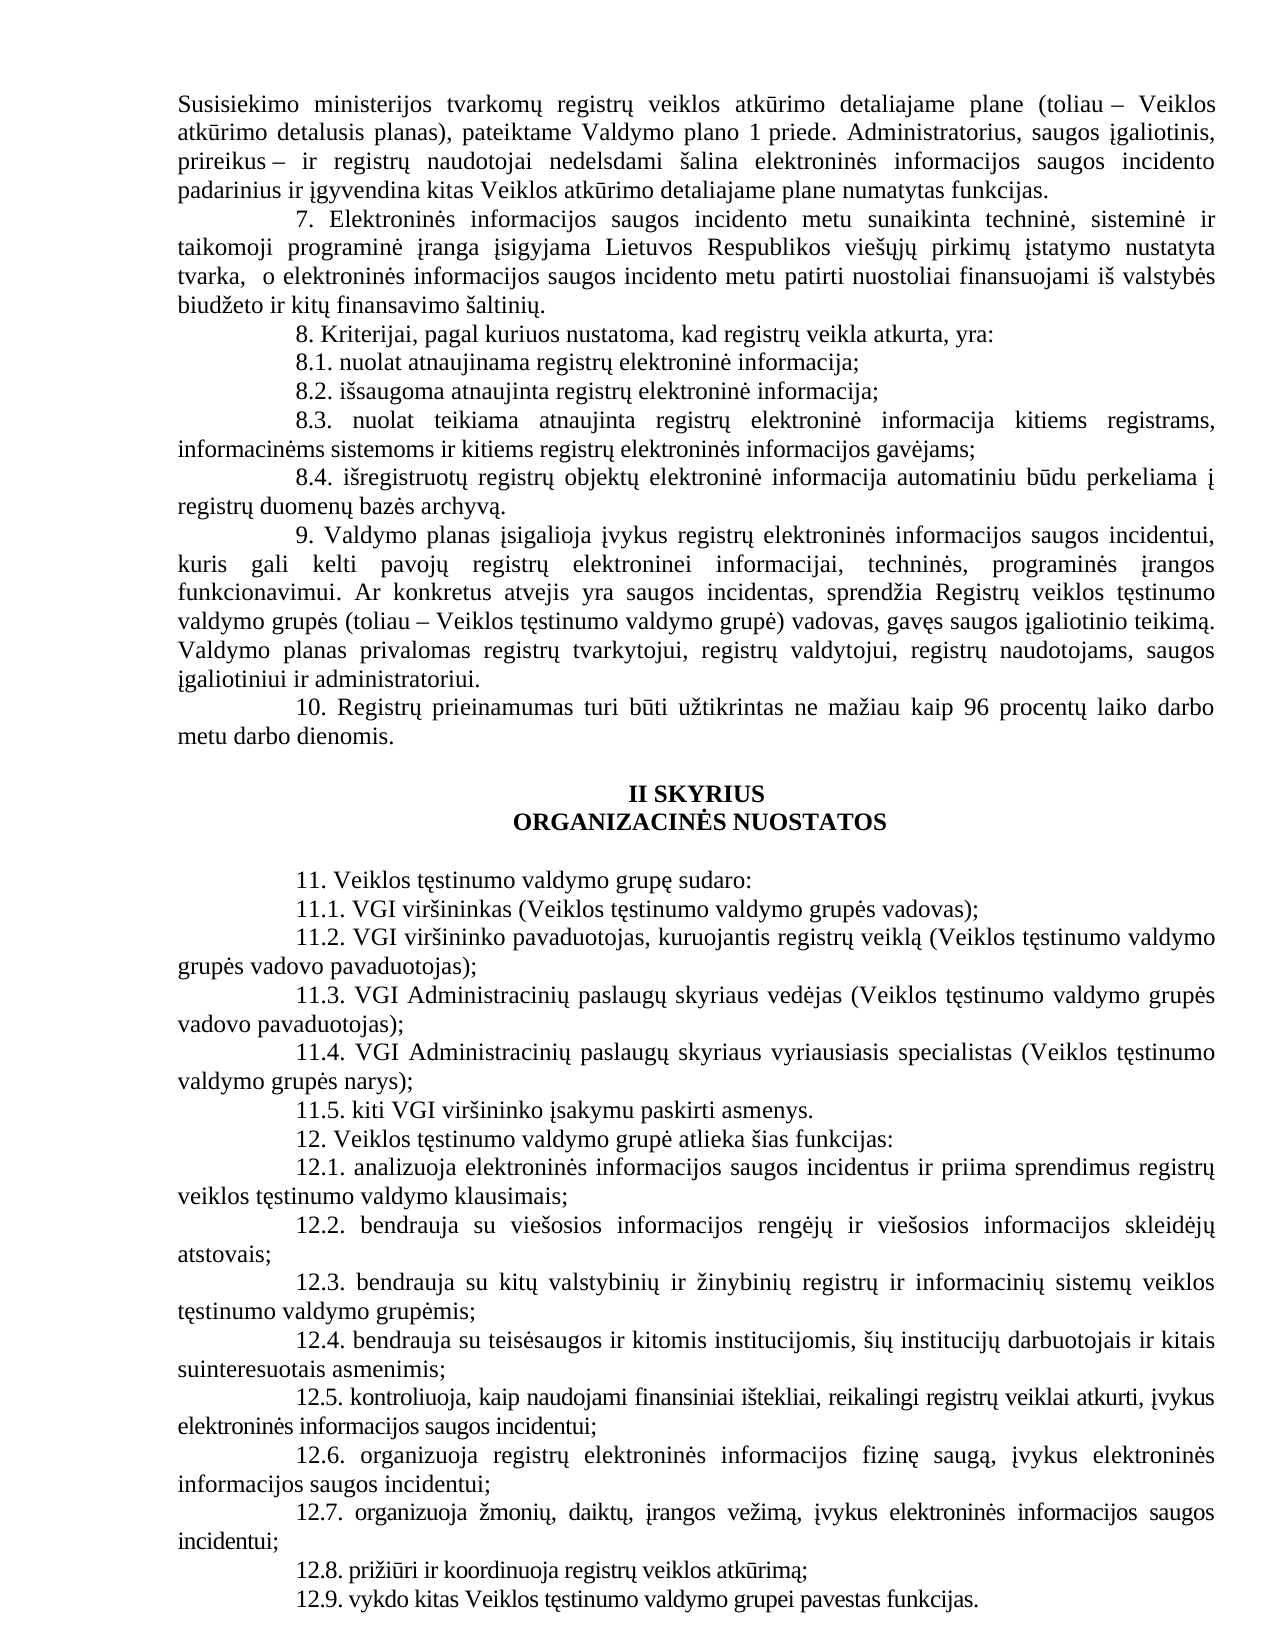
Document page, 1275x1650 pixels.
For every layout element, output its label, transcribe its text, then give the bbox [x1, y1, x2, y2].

text 11.2. VGI viršininko pavaduotojas, kuruojantis registrų veiklą (Veiklos tęstinumo valdymo grupės vadovo pavaduotojas); [177, 922, 1216, 980]
text 8.4. išregistruotų registrų objektų elektroninė informacija automatiniu būdu perkeliama į registrų duomenų bazės archyvą. [177, 462, 1216, 520]
text 12.6. organizuoja registrų elektroninės informacijos fizinę saugą, įvykus elektroninės informacijos saugos incidentui; [177, 1440, 1216, 1497]
text 8.1. nuolat atnaujinama registrų elektroninė informacija; [177, 347, 1216, 376]
text 12. Veiklos tęstinumo valdymo grupė atlieka šias funkcijas: [177, 1124, 1216, 1152]
text 10. Registrų prieinamumas turi būti užtikrintas ne mažiau kaip 96 procentų laiko darbo metu darbo dienomis. [177, 692, 1216, 750]
text 7. Elektroninės informacijos saugos incidento metu sunaikinta techninė, sisteminė ir taikomoji programinė įranga įsigyjama Lietuvos Respublikos viešųjų pirkimų įstatymo nustatyta tvarka, o elektroninės informacijos saugos incidento metu patirti nuostoliai finansuojami iš valstybės biudžeto ir kitų finansavimo šaltinių. [177, 204, 1216, 319]
text II SKYRIUS [177, 779, 1216, 807]
text 11. Veiklos tęstinumo valdymo grupę sudaro: [177, 865, 1216, 894]
text 8.3. nuolat teikiama atnaujinta registrų elektroninė informacija kitiems registrams, informacinėms sistemoms ir kitiems registrų elektroninės informacijos gavėjams; [177, 405, 1216, 462]
text 8. Kriterijai, pagal kuriuos nustatoma, kad registrų veikla atkurta, yra: [177, 319, 1216, 347]
text 11.1. VGI viršininkas (Veiklos tęstinumo valdymo grupės vadovas); [177, 894, 1216, 922]
text 12.2. bendrauja su viešosios informacijos rengėjų ir viešosios informacijos skleidėjų atstovais; [177, 1210, 1216, 1267]
text 11.5. kiti VGI viršininko įsakymu paskirti asmenys. [177, 1095, 1216, 1124]
text 8.2. išsaugoma atnaujinta registrų elektroninė informacija; [177, 376, 1216, 405]
text 12.8. prižiūri ir koordinuoja registrų veiklos atkūrimą; [177, 1555, 1216, 1584]
text 9. Valdymo planas įsigalioja įvykus registrų elektroninės informacijos saugos incidentui, kuris gali kelti pavojų registrų elektroninei informacijai, techninės, programinės įrangos funkcionavimui. Ar konkretus atvejis yra saugos incidentas, sprendžia Registrų veiklos tęstinumo valdymo grupės (toliau – Veiklos tęstinumo valdymo grupė) vadovas, gavęs saugos įgaliotinio teikimą. Valdymo planas privalomas registrų tvarkytojui, registrų valdytojui, registrų naudotojams, saugos įgaliotiniui ir administratoriui. [177, 520, 1216, 692]
text 12.7. organizuoja žmonių, daiktų, įrangos vežimą, įvykus elektroninės informacijos saugos incidentui; [177, 1497, 1216, 1555]
text 12.9. vykdo kitas Veiklos tęstinumo valdymo grupei pavestas funkcijas. [177, 1584, 1216, 1612]
text 11.3. VGI Administracinių paslaugų skyriaus vedėjas (Veiklos tęstinumo valdymo grupės vadovo pavaduotojas); [177, 980, 1216, 1037]
text Susisiekimo ministerijos tvarkomų registrų veiklos atkūrimo detaliajame plane (toliau – Veiklos atkūrimo detalusis planas), pateiktame Valdymo plano 1 priede. Administratorius, saugos įgaliotinis, prireikus – ir registrų naudotojai nedelsdami šalina elektroninės informacijos saugos incidento padarinius ir įgyvendina kitas Veiklos atkūrimo detaliajame plane numatytas funkcijas. [177, 89, 1216, 204]
text 12.3. bendrauja su kitų valstybinių ir žinybinių registrų ir informacinių sistemų veiklos tęstinumo valdymo grupėmis; [177, 1267, 1216, 1325]
text 12.5. kontroliuoja, kaip naudojami finansiniai ištekliai, reikalingi registrų veiklai atkurti, įvykus elektroninės informacijos saugos incidentui; [177, 1382, 1216, 1440]
text 12.1. analizuoja elektroninės informacijos saugos incidentus ir priima sprendimus registrų veiklos tęstinumo valdymo klausimais; [177, 1152, 1216, 1210]
text 12.4. bendrauja su teisėsaugos ir kitomis institucijomis, šių institucijų darbuotojais ir kitais suinteresuotais asmenimis; [177, 1325, 1216, 1382]
text 11.4. VGI Administracinių paslaugų skyriaus vyriausiasis specialistas (Veiklos tęstinumo valdymo grupės narys); [177, 1037, 1216, 1095]
text ORGANIZACINĖS NUOSTATOS [177, 807, 1216, 836]
